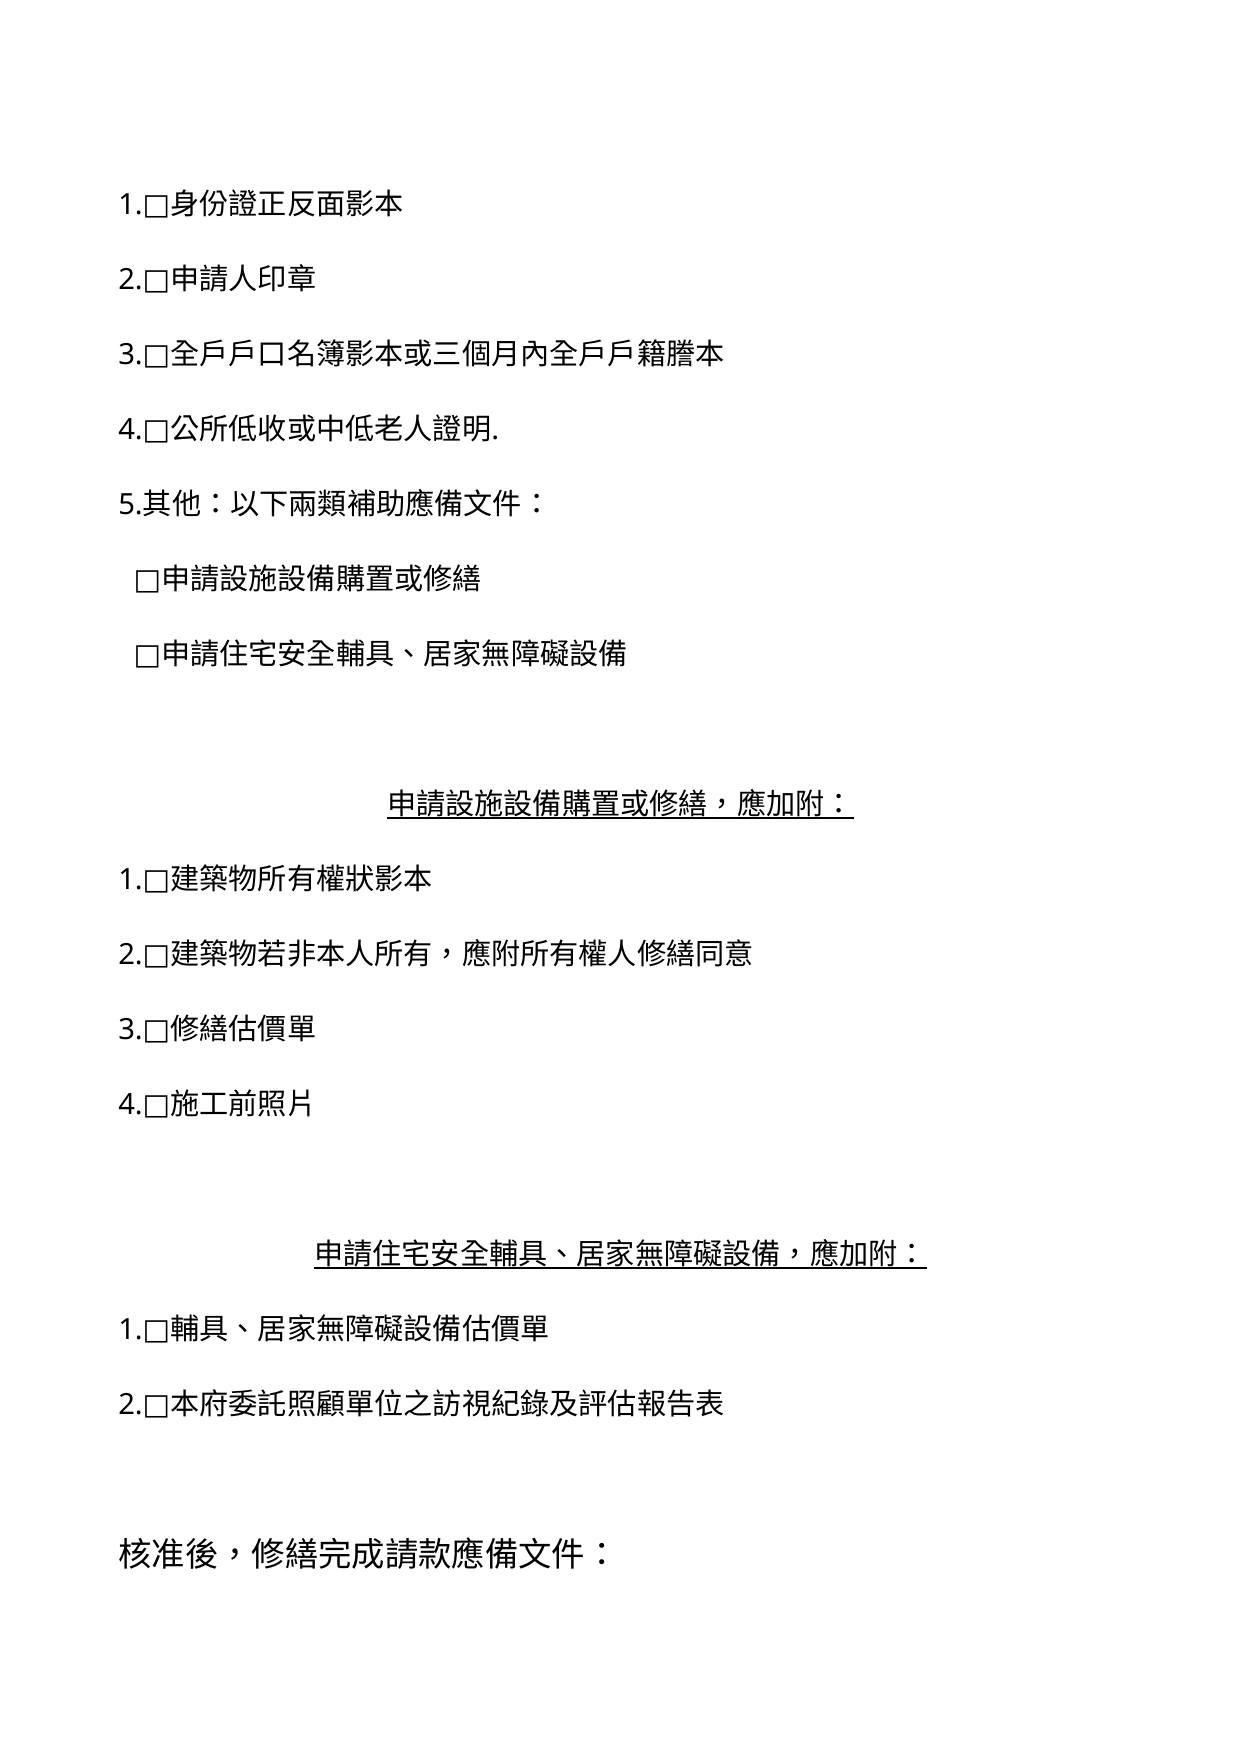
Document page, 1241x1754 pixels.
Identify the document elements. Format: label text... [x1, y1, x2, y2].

text □申請設施設備購置或修繕 [118, 539, 1122, 614]
text 3.□修繕估價單 [118, 989, 1122, 1064]
text 2.□建築物若非本人所有，應附所有權人修繕同意 [118, 914, 1122, 989]
text 1.□建築物所有權狀影本 [118, 839, 1122, 914]
text 5.其他：以下兩類補助應備文件： [118, 464, 1122, 539]
text 4.□施工前照片 [118, 1064, 1122, 1139]
text 1.□輔具、居家無障礙設備估價單 [118, 1289, 1122, 1364]
text 申請設施設備購置或修繕，應加附： [118, 764, 1122, 839]
text 2.□本府委託照顧單位之訪視紀錄及評估報告表 [118, 1364, 1122, 1439]
text 1.□身份證正反面影本 [118, 164, 1122, 239]
text 申請住宅安全輔具、居家無障礙設備，應加附： [118, 1214, 1122, 1289]
text 核准後，修繕完成請款應備文件： [118, 1514, 1122, 1589]
text 2.□申請人印章 [118, 239, 1122, 314]
text 3.□全戶戶口名簿影本或三個月內全戶戶籍謄本 [118, 314, 1122, 389]
text □申請住宅安全輔具、居家無障礙設備 [118, 614, 1122, 689]
text 4.□公所低收或中低老人證明. [118, 389, 1122, 464]
